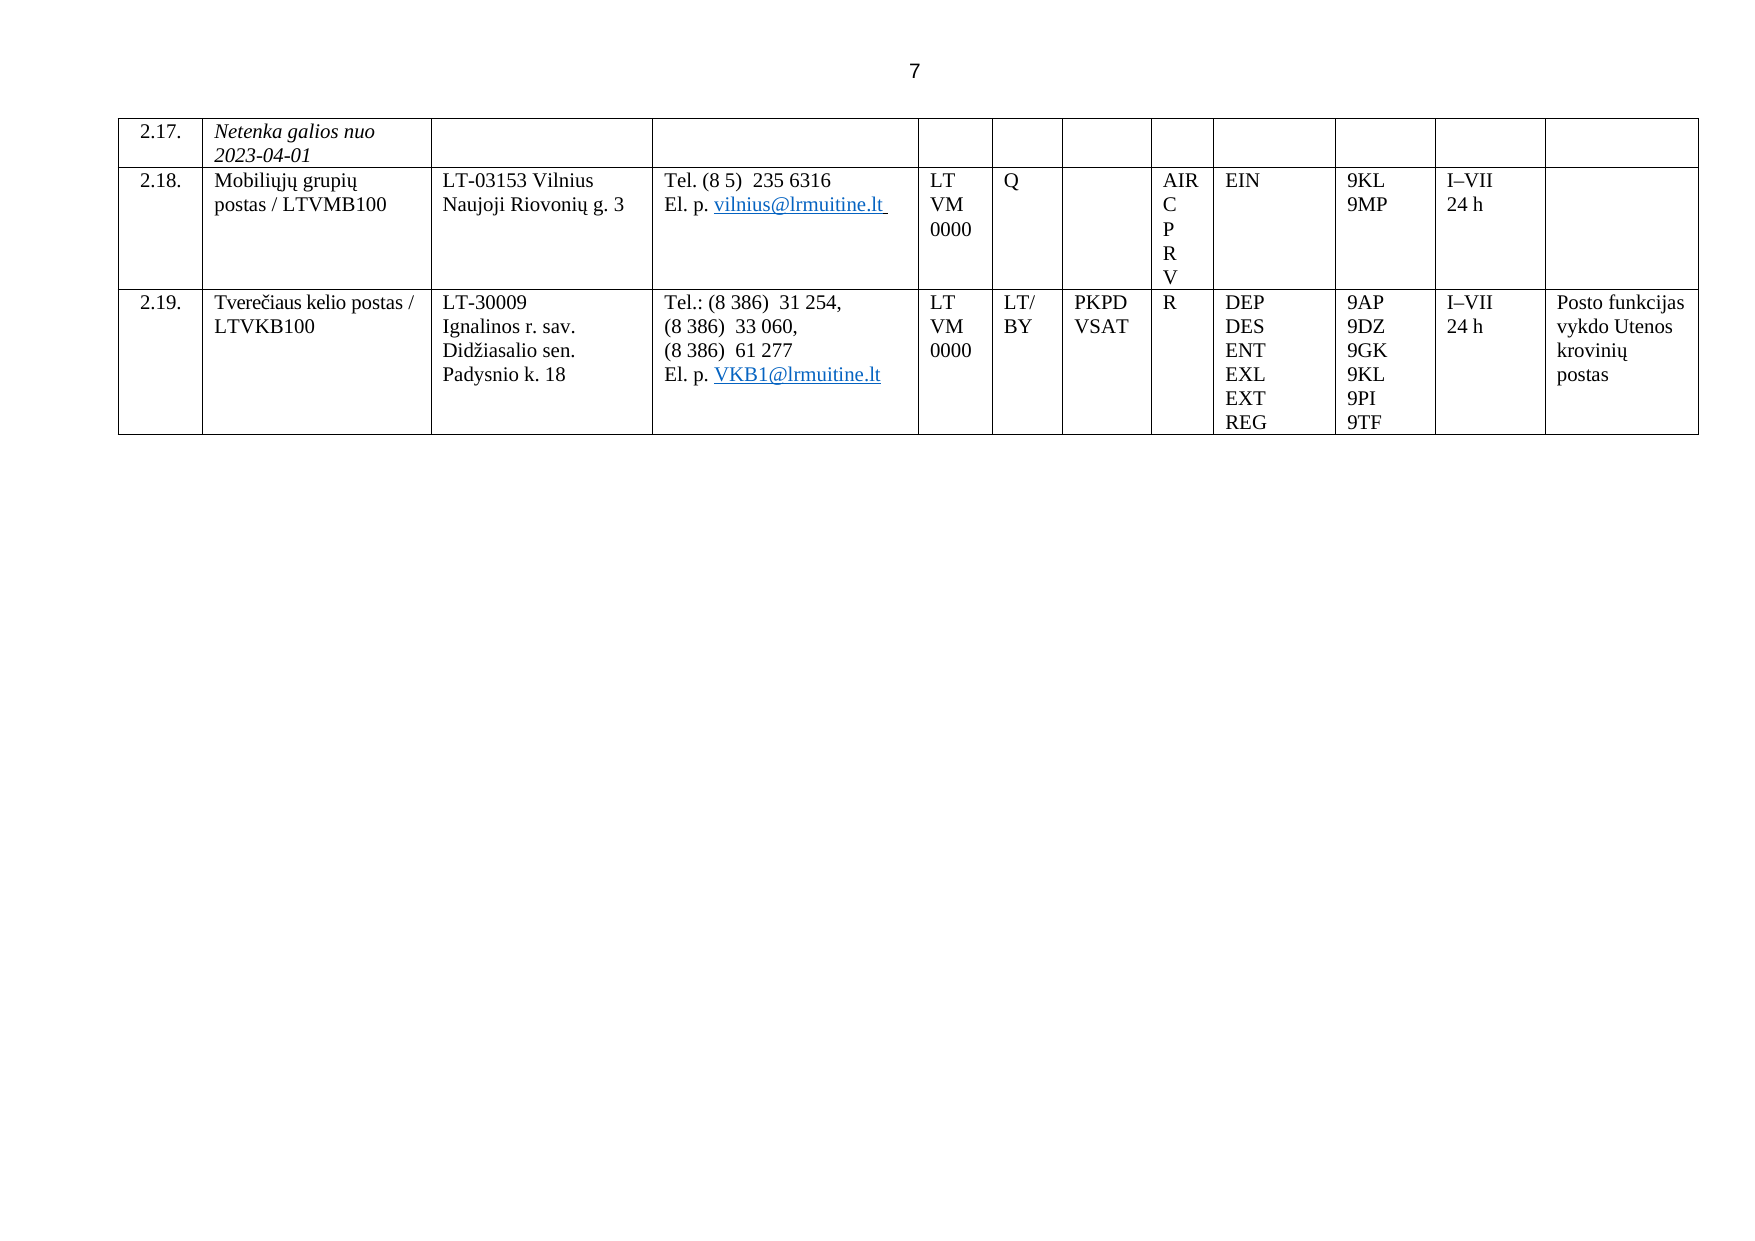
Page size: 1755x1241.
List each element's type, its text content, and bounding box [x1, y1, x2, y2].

table_cell [1063, 168, 1151, 289]
table_cell [432, 119, 652, 167]
table_cell AIR C P R V [1152, 168, 1213, 289]
table_cell LT VM 0000 [919, 168, 992, 289]
table_cell [1214, 119, 1335, 167]
table_cell Netenka galios nuo 2023-04-01 [203, 119, 431, 167]
table_cell Posto funkcijas vykdo Utenos krovinių postas [1546, 290, 1698, 434]
table_cell 9AP 9DZ 9GK 9KL 9PI 9TF [1336, 290, 1435, 434]
table_cell [1436, 119, 1545, 167]
table_cell I–VII 24 h [1436, 290, 1545, 434]
table_cell [1063, 119, 1151, 167]
table_cell [1336, 119, 1435, 167]
table_cell Tverečiaus kelio postas / LTVKB100 [203, 290, 431, 434]
table_cell Tel.: (8 386) 31 254, (8 386) 33 060, (8 386) 61 277 El. p. VKB1@lrmuitine.lt [653, 290, 918, 434]
table_cell 2.19. [119, 290, 202, 434]
table_cell 2.17. [119, 119, 202, 167]
table_cell Mobiliųjų grupių postas / LTVMB100 [203, 168, 431, 289]
table_cell [1546, 168, 1698, 289]
table_cell DEP DES ENT EXL EXT REG [1214, 290, 1335, 434]
table_cell [993, 119, 1062, 167]
table_cell 9KL 9MP [1336, 168, 1435, 289]
table_cell [1152, 119, 1213, 167]
table_cell [1546, 119, 1698, 167]
table_cell R [1152, 290, 1213, 434]
table_cell LT/BY [993, 290, 1062, 434]
table_cell PKPD VSAT [1063, 290, 1151, 434]
table_cell LT-30009 Ignalinos r. sav. Didžiasalio sen. Padysnio k. 18 [432, 290, 652, 434]
table_cell [653, 119, 918, 167]
table_cell I–VII 24 h [1436, 168, 1545, 289]
table_cell EIN [1214, 168, 1335, 289]
table_cell Tel. (8 5) 235 6316 El. p. vilnius@lrmuitine.lt [653, 168, 918, 289]
table_cell [919, 119, 992, 167]
table_cell LT VM 0000 [919, 290, 992, 434]
table_cell 2.18. [119, 168, 202, 289]
table_cell Q [993, 168, 1062, 289]
table_cell LT-03153 Vilnius Naujoji Riovonių g. 3 [432, 168, 652, 289]
